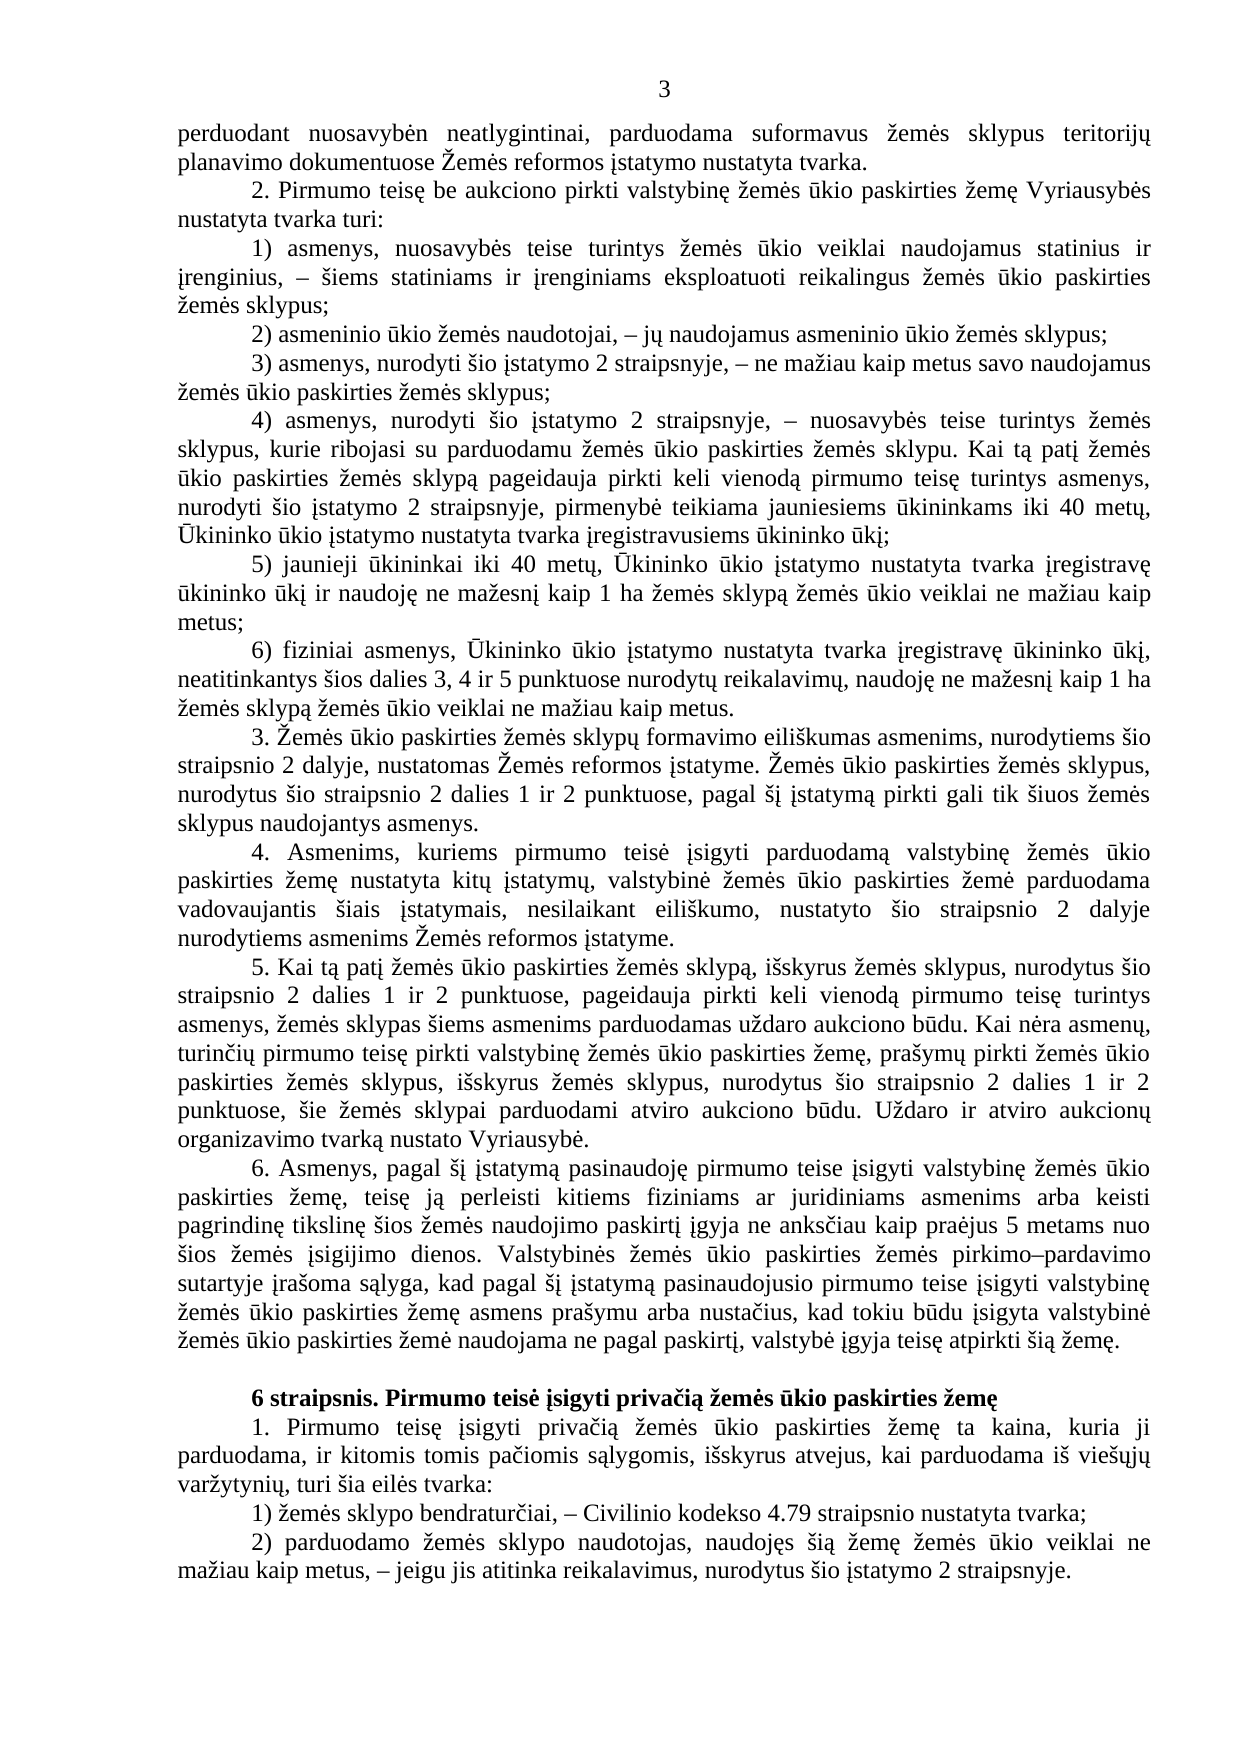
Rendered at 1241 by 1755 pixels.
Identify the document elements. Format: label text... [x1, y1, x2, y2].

text 4) asmenys, nurodyti šio įstatymo 2 straipsnyje, – nuosavybės teise turintys žemės sklypus, kurie ribojasi su parduodamu žemės ūkio paskirties žemės sklypu. Kai tą patį žemės ūkio paskirties žemės sklypą pageidauja pirkti keli vienodą pirmumo teisę turintys asmenys, nurodyti šio įstatymo 2 straipsnyje, pirmenybė teikiama jauniesiems ūkininkams iki 40 metų, Ūkininko ūkio įstatymo nustatyta tvarka įregistravusiems ūkininko ūkį; [177, 406, 1152, 549]
text 1) asmenys, nuosavybės teise turintys žemės ūkio veiklai naudojamus statinius ir įrenginius, – šiems statiniams ir įrenginiams eksploatuoti reikalingus žemės ūkio paskirties žemės sklypus; [177, 233, 1152, 319]
text 6) fiziniai asmenys, Ūkininko ūkio įstatymo nustatyta tvarka įregistravę ūkininko ūkį, neatitinkantys šios dalies 3, 4 ir 5 punktuose nurodytų reikalavimų, naudoję ne mažesnį kaip 1 ha žemės sklypą žemės ūkio veiklai ne mažiau kaip metus. [177, 636, 1152, 722]
text 3. Žemės ūkio paskirties žemės sklypų formavimo eiliškumas asmenims, nurodytiems šio straipsnio 2 dalyje, nustatomas Žemės reformos įstatyme. Žemės ūkio paskirties žemės sklypus, nurodytus šio straipsnio 2 dalies 1 ir 2 punktuose, pagal šį įstatymą pirkti gali tik šiuos žemės sklypus naudojantys asmenys. [177, 722, 1152, 837]
text 5. Kai tą patį žemės ūkio paskirties žemės sklypą, išskyrus žemės sklypus, nurodytus šio straipsnio 2 dalies 1 ir 2 punktuose, pageidauja pirkti keli vienodą pirmumo teisę turintys asmenys, žemės sklypas šiems asmenims parduodamas uždaro aukciono būdu. Kai nėra asmenų, turinčių pirmumo teisę pirkti valstybinę žemės ūkio paskirties žemę, prašymų pirkti žemės ūkio paskirties žemės sklypus, išskyrus žemės sklypus, nurodytus šio straipsnio 2 dalies 1 ir 2 punktuose, šie žemės sklypai parduodami atviro aukciono būdu. Uždaro ir atviro aukcionų organizavimo tvarką nustato Vyriausybė. [177, 952, 1152, 1153]
text 6. Asmenys, pagal šį įstatymą pasinaudoję pirmumo teise įsigyti valstybinę žemės ūkio paskirties žemę, teisę ją perleisti kitiems fiziniams ar juridiniams asmenims arba keisti pagrindinę tikslinę šios žemės naudojimo paskirtį įgyja ne anksčiau kaip praėjus 5 metams nuo šios žemės įsigijimo dienos. Valstybinės žemės ūkio paskirties žemės pirkimo–pardavimo sutartyje įrašoma sąlyga, kad pagal šį įstatymą pasinaudojusio pirmumo teise įsigyti valstybinę žemės ūkio paskirties žemę asmens prašymu arba nustačius, kad tokiu būdu įsigyta valstybinė žemės ūkio paskirties žemė naudojama ne pagal paskirtį, valstybė įgyja teisę atpirkti šią žemę. [177, 1153, 1152, 1354]
text 6 straipsnis. Pirmumo teisė įsigyti privačią žemės ūkio paskirties žemę [177, 1383, 1152, 1412]
text perduodant nuosavybėn neatlygintinai, parduodama suformavus žemės sklypus teritorijų planavimo dokumentuose Žemės reformos įstatymo nustatyta tvarka. [177, 118, 1152, 176]
text 2) parduodamo žemės sklypo naudotojas, naudojęs šią žemę žemės ūkio veiklai ne mažiau kaip metus, – jeigu jis atitinka reikalavimus, nurodytus šio įstatymo 2 straipsnyje. [177, 1527, 1152, 1584]
text 2) asmeninio ūkio žemės naudotojai, – jų naudojamus asmeninio ūkio žemės sklypus; [177, 319, 1152, 348]
text 4. Asmenims, kuriems pirmumo teisė įsigyti parduodamą valstybinę žemės ūkio paskirties žemę nustatyta kitų įstatymų, valstybinė žemės ūkio paskirties žemė parduodama vadovaujantis šiais įstatymais, nesilaikant eiliškumo, nustatyto šio straipsnio 2 dalyje nurodytiems asmenims Žemės reformos įstatyme. [177, 837, 1152, 952]
text 1. Pirmumo teisę įsigyti privačią žemės ūkio paskirties žemę ta kaina, kuria ji parduodama, ir kitomis tomis pačiomis sąlygomis, išskyrus atvejus, kai parduodama iš viešųjų varžytynių, turi šia eilės tvarka: [177, 1412, 1152, 1498]
text 1) žemės sklypo bendraturčiai, – Civilinio kodekso 4.79 straipsnio nustatyta tvarka; [177, 1498, 1152, 1527]
text 2. Pirmumo teisę be aukciono pirkti valstybinę žemės ūkio paskirties žemę Vyriausybės nustatyta tvarka turi: [177, 176, 1152, 233]
text 5) jaunieji ūkininkai iki 40 metų, Ūkininko ūkio įstatymo nustatyta tvarka įregistravę ūkininko ūkį ir naudoję ne mažesnį kaip 1 ha žemės sklypą žemės ūkio veiklai ne mažiau kaip metus; [177, 549, 1152, 636]
text 3) asmenys, nurodyti šio įstatymo 2 straipsnyje, – ne mažiau kaip metus savo naudojamus žemės ūkio paskirties žemės sklypus; [177, 348, 1152, 406]
